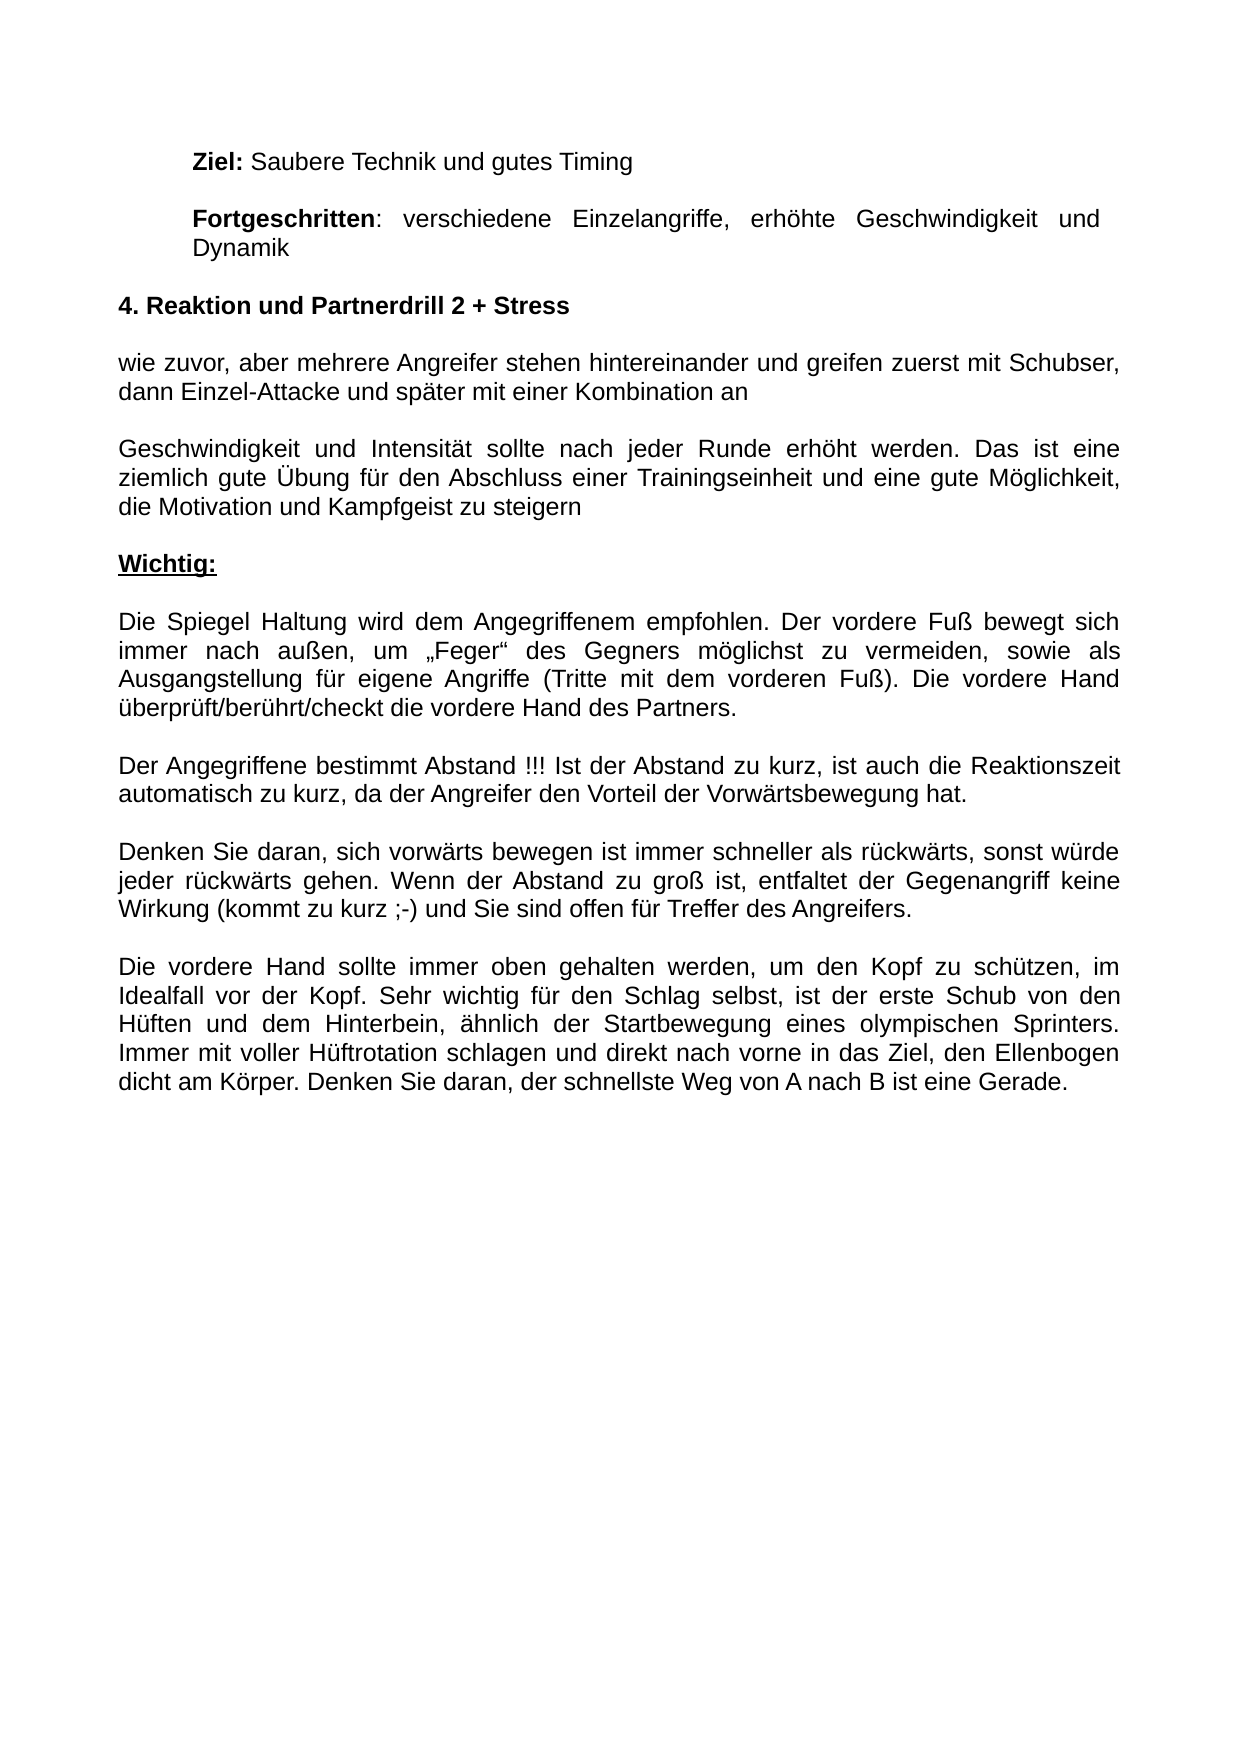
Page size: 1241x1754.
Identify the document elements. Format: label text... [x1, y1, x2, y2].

text 4. Reaktion und Partnerdrill 2 + Stress [118, 291, 1122, 319]
text Geschwindigkeit und Intensität sollte nach jeder Runde erhöht werden. Das ist eine ziemlich gute Übung für den Abschluss einer Trainingseinheit und eine gute Möglichkeit, die Motivation und Kampfgeist zu steigern [118, 434, 1122, 521]
text Fortgeschritten: verschiedene Einzelangriffe, erhöhte Geschwindigkeit und Dynamik [192, 204, 1122, 262]
text Der Angegriffene bestimmt Abstand !!! Ist der Abstand zu kurz, ist auch die Reaktionszeit automatisch zu kurz, da der Angreifer den Vorteil der Vorwärtsbewegung hat. [118, 751, 1122, 808]
text Die Spiegel Haltung wird dem Angegriffenem empfohlen. Der vordere Fuß bewegt sich immer nach außen, um „Feger“ des Gegners möglichst zu vermeiden, sowie als Ausgangstellung für eigene Angriffe (Tritte mit dem vorderen Fuß). Die vordere Hand überprüft/berührt/checkt die vordere Hand des Partners. [118, 607, 1122, 722]
text Wichtig: [118, 549, 1122, 578]
text Denken Sie daran, sich vorwärts bewegen ist immer schneller als rückwärts, sonst würde jeder rückwärts gehen. Wenn der Abstand zu groß ist, entfaltet der Gegenangriff keine Wirkung (kommt zu kurz ;-) und Sie sind offen für Treffer des Angreifers. [118, 837, 1122, 923]
text wie zuvor, aber mehrere Angreifer stehen hintereinander und greifen zuerst mit Schubser, dann Einzel-Attacke und später mit einer Kombination an [118, 348, 1122, 406]
text Die vordere Hand sollte immer oben gehalten werden, um den Kopf zu schützen, im Idealfall vor der Kopf. Sehr wichtig für den Schlag selbst, ist der erste Schub von den Hüften und dem Hinterbein, ähnlich der Startbewegung eines olympischen Sprinters. Immer mit voller Hüftrotation schlagen und direkt nach vorne in das Ziel, den Ellenbogen dicht am Körper. Denken Sie daran, der schnellste Weg von A nach B ist eine Gerade. [118, 952, 1122, 1096]
text Ziel: Saubere Technik und gutes Timing [192, 147, 1122, 176]
